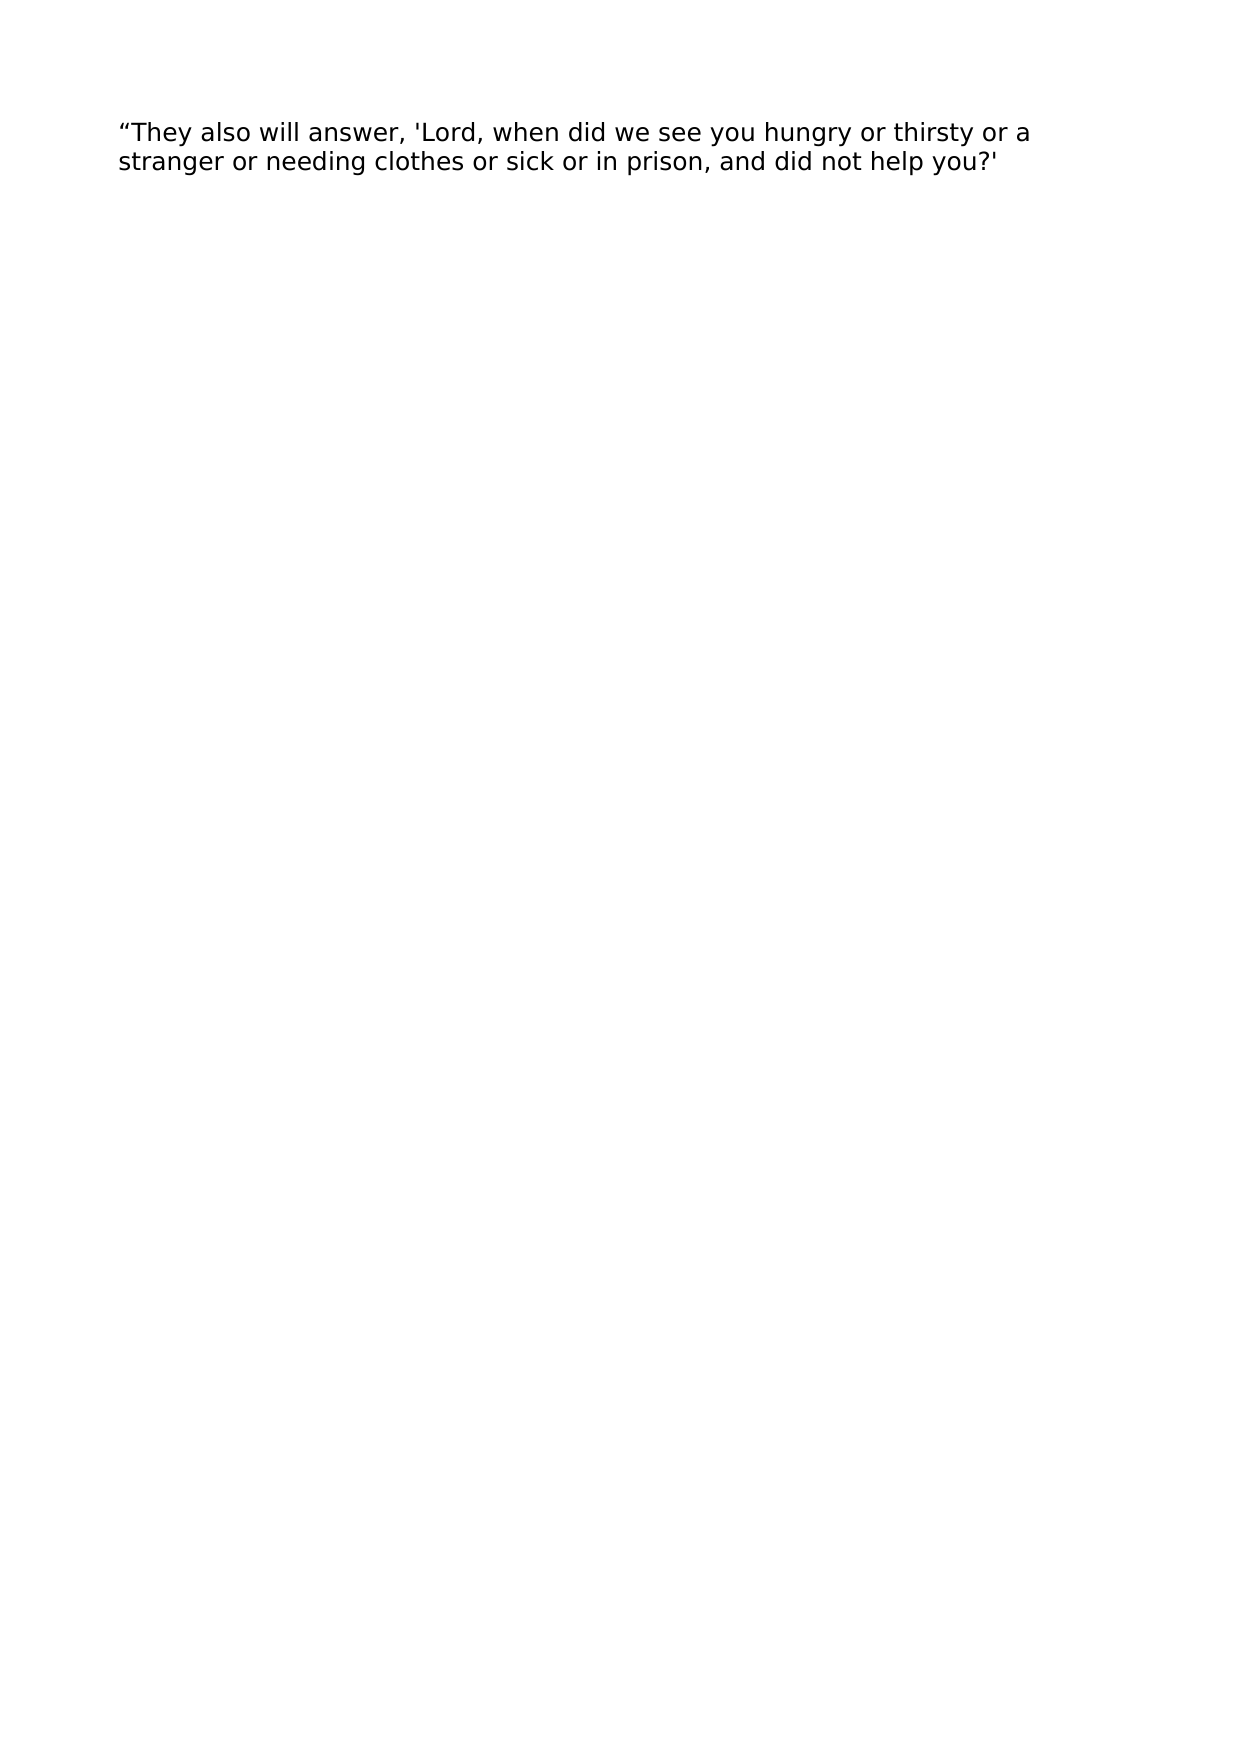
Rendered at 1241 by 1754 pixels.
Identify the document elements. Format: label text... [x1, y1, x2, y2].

text “They also will answer, 'Lord, when did we see you hungry or thirsty or a stranger or needing clothes or sick or in prison, and did not help you?' [118, 118, 1122, 176]
